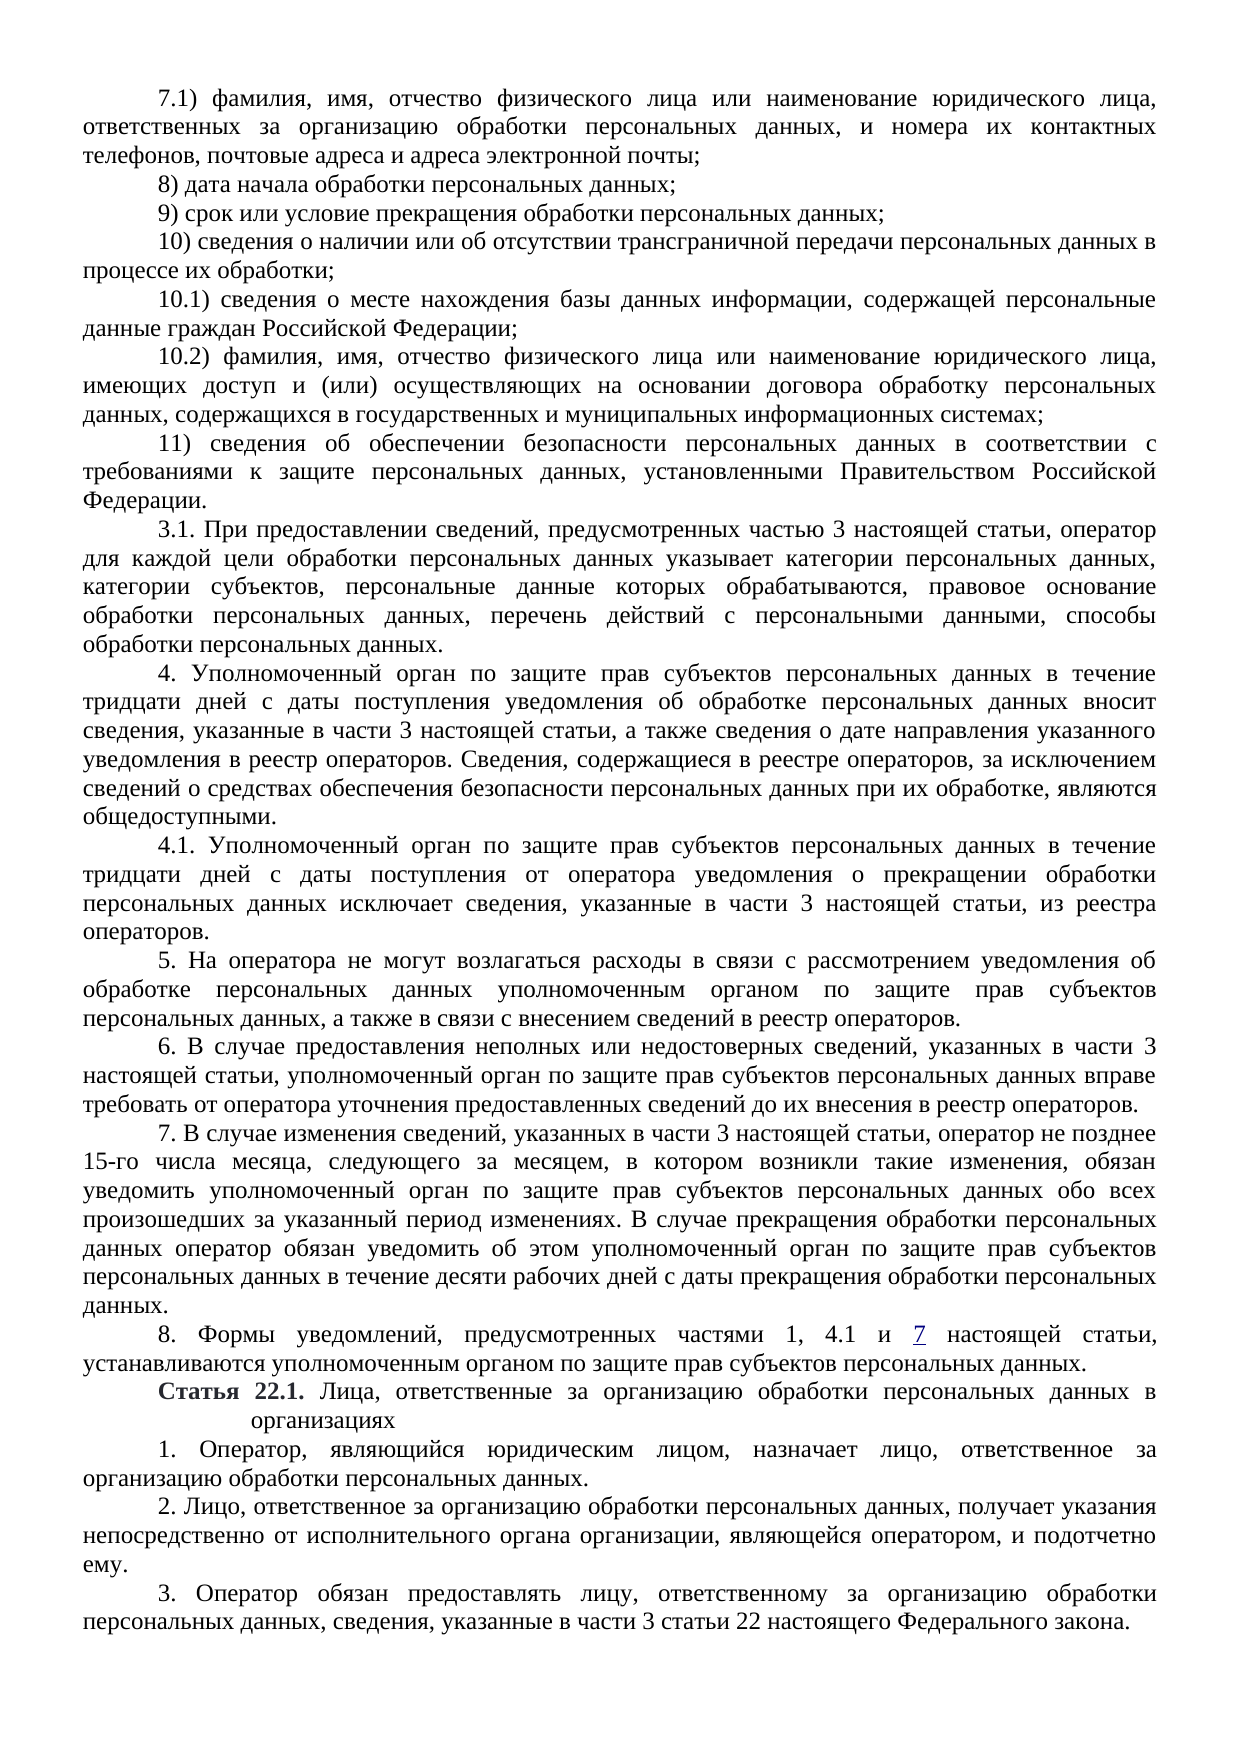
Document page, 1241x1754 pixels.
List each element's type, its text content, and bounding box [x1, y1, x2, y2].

text Статья 22.1. Лица, ответственные за организацию обработки персональных данных в организациях [158, 1376, 1157, 1434]
text 4.1. Уполномоченный орган по защите прав субъектов персональных данных в течение тридцати дней с даты поступления от оператора уведомления о прекращении обработки персональных данных исключает сведения, указанные в части 3 настоящей статьи, из реестра операторов. [83, 830, 1157, 945]
text 3.1. При предоставлении сведений, предусмотренных частью 3 настоящей статьи, оператор для каждой цели обработки персональных данных указывает категории персональных данных, категории субъектов, персональные данные которых обрабатываются, правовое основание обработки персональных данных, перечень действий с персональными данными, способы обработки персональных данных. [83, 514, 1157, 658]
text 10.1) сведения о месте нахождения базы данных информации, содержащей персональные данные граждан Российской Федерации; [83, 284, 1157, 341]
text 11) сведения об обеспечении безопасности персональных данных в соответствии с требованиями к защите персональных данных, установленными Правительством Российской Федерации. [83, 428, 1157, 514]
text 9) срок или условие прекращения обработки персональных данных; [83, 198, 1157, 226]
text 10.2) фамилия, имя, отчество физического лица или наименование юридического лица, имеющих доступ и (или) осуществляющих на основании договора обработку персональных данных, содержащихся в государственных и муниципальных информационных системах; [83, 341, 1157, 428]
text 8. Формы уведомлений, предусмотренных частями 1, 4.1 и 7 настоящей статьи, устанавливаются уполномоченным органом по защите прав субъектов персональных данных. [83, 1319, 1157, 1376]
text 1. Оператор, являющийся юридическим лицом, назначает лицо, ответственное за организацию обработки персональных данных. [83, 1434, 1157, 1491]
text 10) сведения о наличии или об отсутствии трансграничной передачи персональных данных в процессе их обработки; [83, 226, 1157, 284]
text 3. Оператор обязан предоставлять лицу, ответственному за организацию обработки персональных данных, сведения, указанные в части 3 статьи 22 настоящего Федерального закона. [83, 1578, 1157, 1635]
text 7.1) фамилия, имя, отчество физического лица или наименование юридического лица, ответственных за организацию обработки персональных данных, и номера их контактных телефонов, почтовые адреса и адреса электронной почты; [83, 83, 1157, 169]
text 5. На оператора не могут возлагаться расходы в связи с рассмотрением уведомления об обработке персональных данных уполномоченным органом по защите прав субъектов персональных данных, а также в связи с внесением сведений в реестр операторов. [83, 945, 1157, 1031]
text 8) дата начала обработки персональных данных; [83, 169, 1157, 198]
text 7. В случае изменения сведений, указанных в части 3 настоящей статьи, оператор не позднее 15-го числа месяца, следующего за месяцем, в котором возникли такие изменения, обязан уведомить уполномоченный орган по защите прав субъектов персональных данных обо всех произошедших за указанный период изменениях. В случае прекращения обработки персональных данных оператор обязан уведомить об этом уполномоченный орган по защите прав субъектов персональных данных в течение десяти рабочих дней с даты прекращения обработки персональных данных. [83, 1118, 1157, 1319]
text 2. Лицо, ответственное за организацию обработки персональных данных, получает указания непосредственно от исполнительного органа организации, являющейся оператором, и подотчетно ему. [83, 1491, 1157, 1578]
text 4. Уполномоченный орган по защите прав субъектов персональных данных в течение тридцати дней с даты поступления уведомления об обработке персональных данных вносит сведения, указанные в части 3 настоящей статьи, а также сведения о дате направления указанного уведомления в реестр операторов. Сведения, содержащиеся в реестре операторов, за исключением сведений о средствах обеспечения безопасности персональных данных при их обработке, являются общедоступными. [83, 658, 1157, 830]
text 6. В случае предоставления неполных или недостоверных сведений, указанных в части 3 настоящей статьи, уполномоченный орган по защите прав субъектов персональных данных вправе требовать от оператора уточнения предоставленных сведений до их внесения в реестр операторов. [83, 1031, 1157, 1118]
